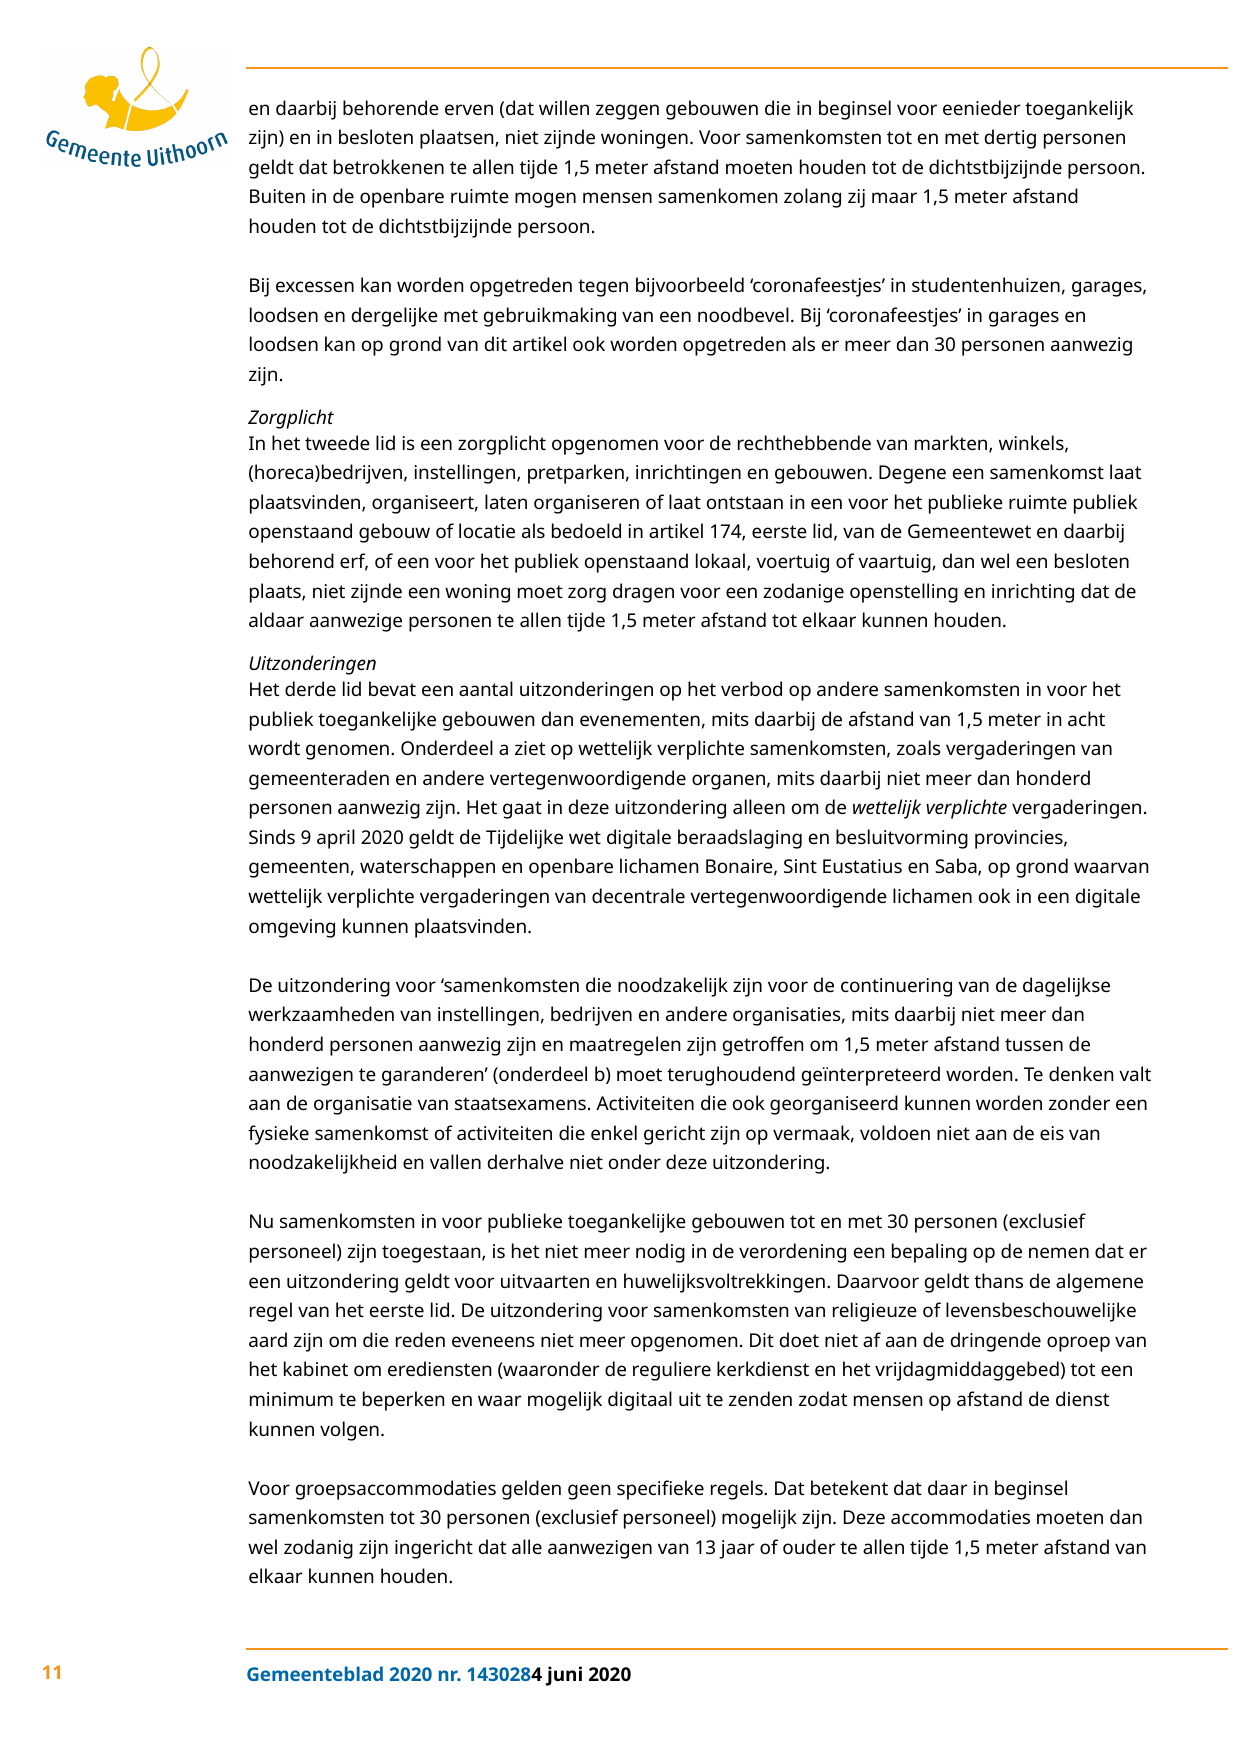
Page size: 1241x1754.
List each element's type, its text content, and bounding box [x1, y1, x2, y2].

text In het tweede lid is een zorgplicht opgenomen voor de rechthebbende van markten, winkels, (horeca)bedrijven, instellingen, pretparken, inrichtingen en gebouwen. Degene een samenkomst laat plaatsvinden, organiseert, laten organiseren of laat ontstaan in een voor het publieke ruimte publiek openstaand gebouw of locatie als bedoeld in artikel 174, eerste lid, van de Gemeentewet en daarbij behorend erf, of een voor het publiek openstaand lokaal, voertuig of vaartuig, dan wel een besloten plaats, niet zijnde een woning moet zorg dragen voor een zodanige openstelling en inrichting dat de aldaar aanwezige personen te allen tijde 1,5 meter afstand tot elkaar kunnen houden. [248, 430, 1152, 633]
text Nu samenkomsten in voor publieke toegankelijke gebouwen tot en met 30 personen (exclusief personeel) zijn toegestaan, is het niet meer nodig in de verordening een bepaling op de nemen dat er een uitzondering geldt voor uitvaarten en huwelijksvoltrekkingen. Daarvoor geldt thans de algemene regel van het eerste lid. De uitzondering voor samenkomsten van religieuze of levensbeschouwelijke aard zijn om die reden eveneens niet meer opgenomen. Dit doet niet af aan de dringende oproep van het kabinet om erediensten (waaronder de reguliere kerkdienst en het vrijdagmiddaggebed) tot een minimum te beperken en waar mogelijk digitaal uit te zenden zodat mensen op afstand de dienst kunnen volgen. [248, 1209, 1152, 1442]
text Buiten in de openbare ruimte mogen mensen samenkomen zolang zij maar 1,5 meter afstand houden tot de dichtstbijzijnde persoon. [248, 183, 1152, 239]
text Uitzonderingen [248, 651, 1152, 676]
text De uitzondering voor ‘samenkomsten die noodzakelijk zijn voor de continuering van de dagelijkse werkzaamheden van instellingen, bedrijven en andere organisaties, mits daarbij niet meer dan honderd personen aanwezig zijn en maatregelen zijn getroffen om 1,5 meter afstand tussen de aanwezigen te garanderen’ (onderdeel b) moet terughoudend geïnterpreteerd worden. Te denken valt aan de organisatie van staatsexamens. Activiteiten die ook georganiseerd kunnen worden zonder een fysieke samenkomst of activiteiten die enkel gericht zijn op vermaak, voldoen niet aan de eis van noodzakelijkheid en vallen derhalve niet onder deze uitzondering. [248, 972, 1152, 1175]
text Zorgplicht [248, 404, 1152, 430]
text Voor groepsaccommodaties gelden geen specifieke regels. Dat betekent dat daar in beginsel samenkomsten tot 30 personen (exclusief personeel) mogelijk zijn. Deze accommodaties moeten dan wel zodanig zijn ingericht dat alle aanwezigen van 13 jaar of ouder te allen tijde 1,5 meter afstand van elkaar kunnen houden. [248, 1475, 1152, 1589]
picture [41, 47, 231, 172]
text en daarbij behorende erven (dat willen zeggen gebouwen die in beginsel voor eenieder toegankelijk zijn) en in besloten plaatsen, niet zijnde woningen. Voor samenkomsten tot en met dertig personen geldt dat betrokkenen te allen tijde 1,5 meter afstand moeten houden tot de dichtstbijzijnde persoon. [248, 95, 1152, 180]
text Bij excessen kan worden opgetreden tegen bijvoorbeeld ‘coronafeestjes’ in studentenhuizen, garages, loodsen en dergelijke met gebruikmaking van een noodbevel. Bij ‘coronafeestjes’ in garages en loodsen kan op grond van dit artikel ook worden opgetreden als er meer dan 30 personen aanwezig zijn. [248, 272, 1152, 387]
text Het derde lid bevat een aantal uitzonderingen op het verbod op andere samenkomsten in voor het publiek toegankelijke gebouwen dan evenementen, mits daarbij de afstand van 1,5 meter in acht wordt genomen. Onderdeel a ziet op wettelijk verplichte samenkomsten, zoals vergaderingen van gemeenteraden en andere vertegenwoordigende organen, mits daarbij niet meer dan honderd personen aanwezig zijn. Het gaat in deze uitzondering alleen om de wettelijk verplichte vergaderingen. Sinds 9 april 2020 geldt de Tijdelijke wet digitale beraadslaging en besluitvorming provincies, gemeenten, waterschappen en openbare lichamen Bonaire, Sint Eustatius en Saba, op grond waarvan wettelijk verplichte vergaderingen van decentrale vertegenwoordigende lichamen ook in een digitale omgeving kunnen plaatsvinden. [248, 676, 1152, 939]
